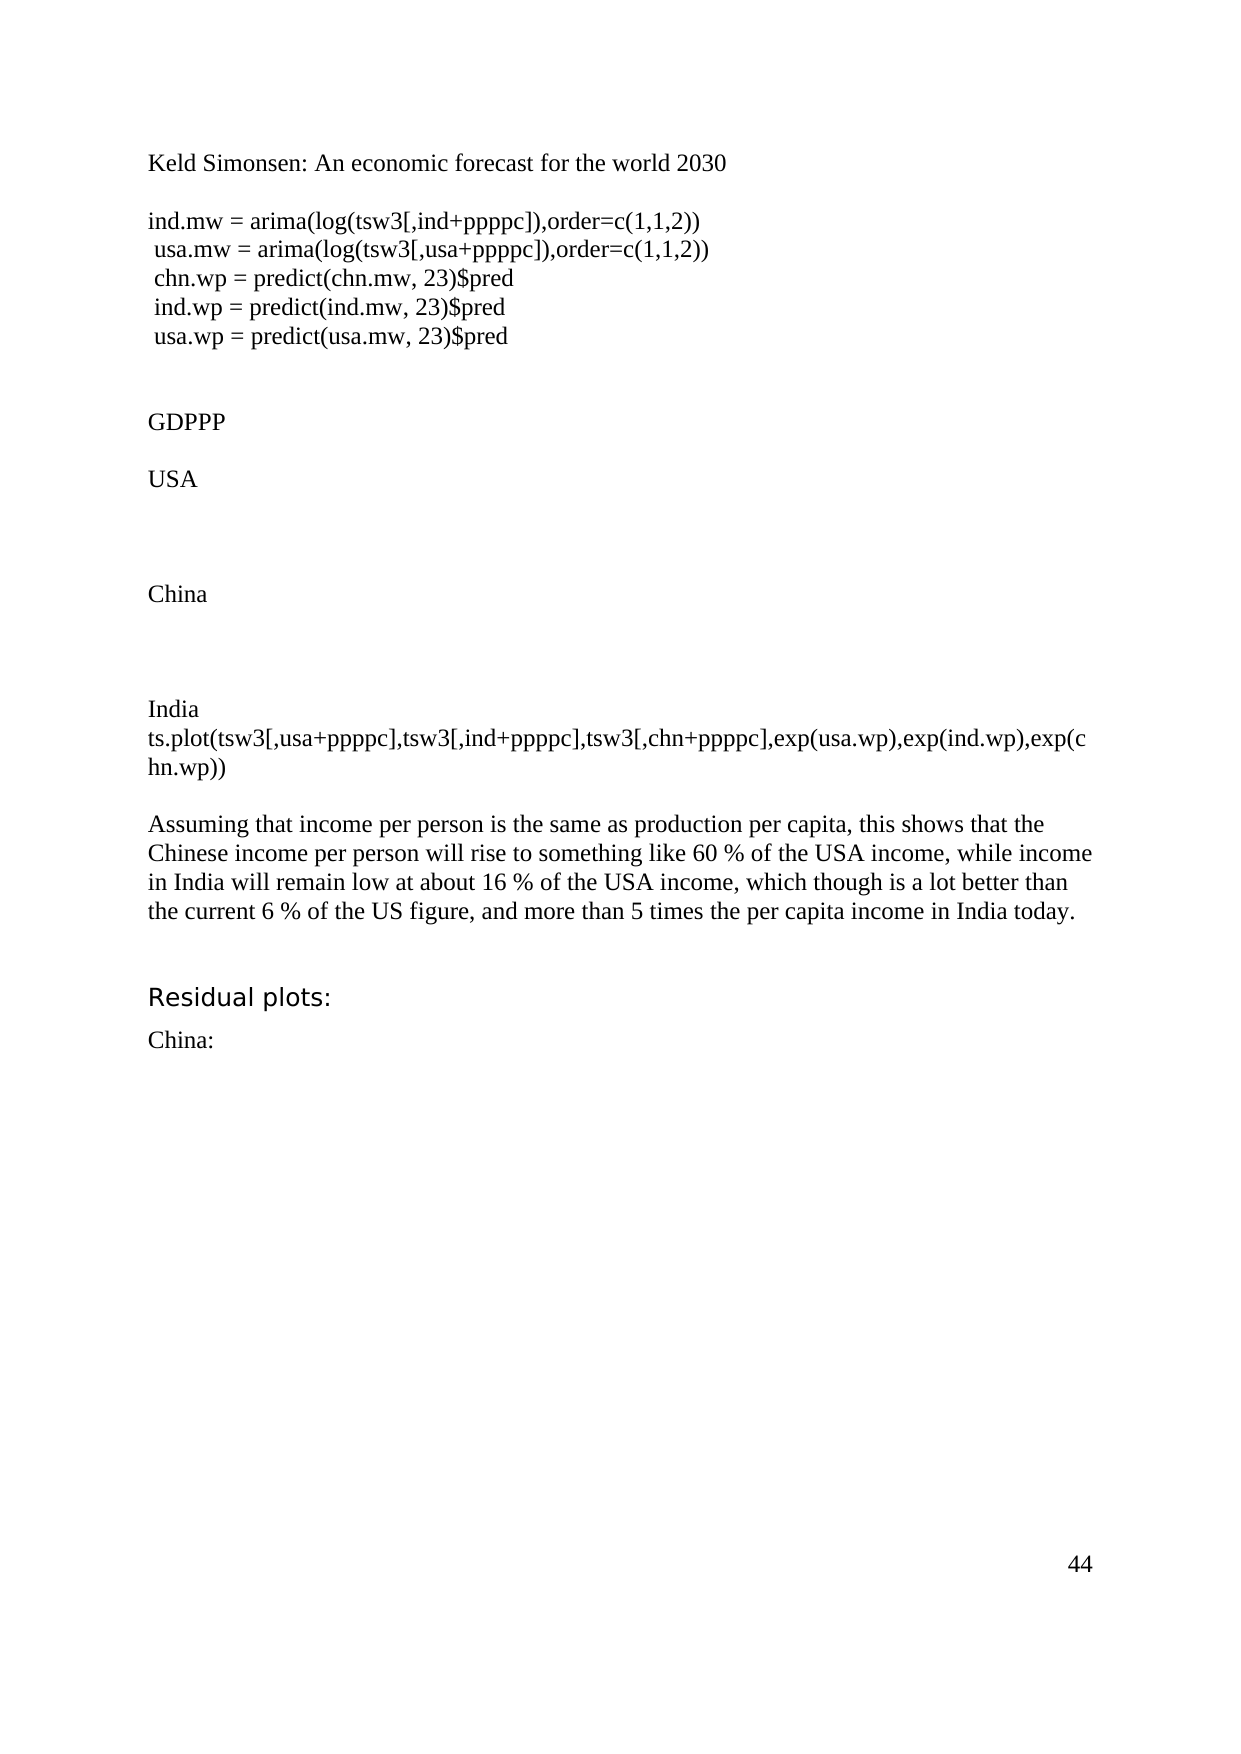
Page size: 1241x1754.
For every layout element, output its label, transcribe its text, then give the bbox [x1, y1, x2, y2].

text usa.wp = predict(usa.mw, 23)$pred [148, 321, 1093, 349]
text usa.mw = arima(log(tsw3[,usa+ppppc]),order=c(1,1,2)) [148, 234, 1093, 263]
text ind.wp = predict(ind.mw, 23)$pred [148, 292, 1093, 321]
text ind.mw = arima(log(tsw3[,ind+ppppc]),order=c(1,1,2)) [148, 206, 1093, 234]
text GDPPP [148, 407, 1093, 436]
text Assuming that income per person is the same as production per capita, this shows that the Chinese income per person will rise to something like 60 % of the USA income, while income in India will remain low at about 16 % of the USA income, which though is a lot better than the current 6 % of the US figure, and more than 5 times the per capita income in India today. [148, 809, 1093, 924]
text India ts.plot(tsw3[,usa+ppppc],tsw3[,ind+ppppc],tsw3[,chn+ppppc],exp(usa.wp),exp(ind.wp),exp(chn.wp)) [148, 694, 1093, 781]
text chn.wp = predict(chn.mw, 23)$pred [148, 263, 1093, 292]
text USA [148, 464, 1093, 493]
text China [148, 579, 1093, 608]
